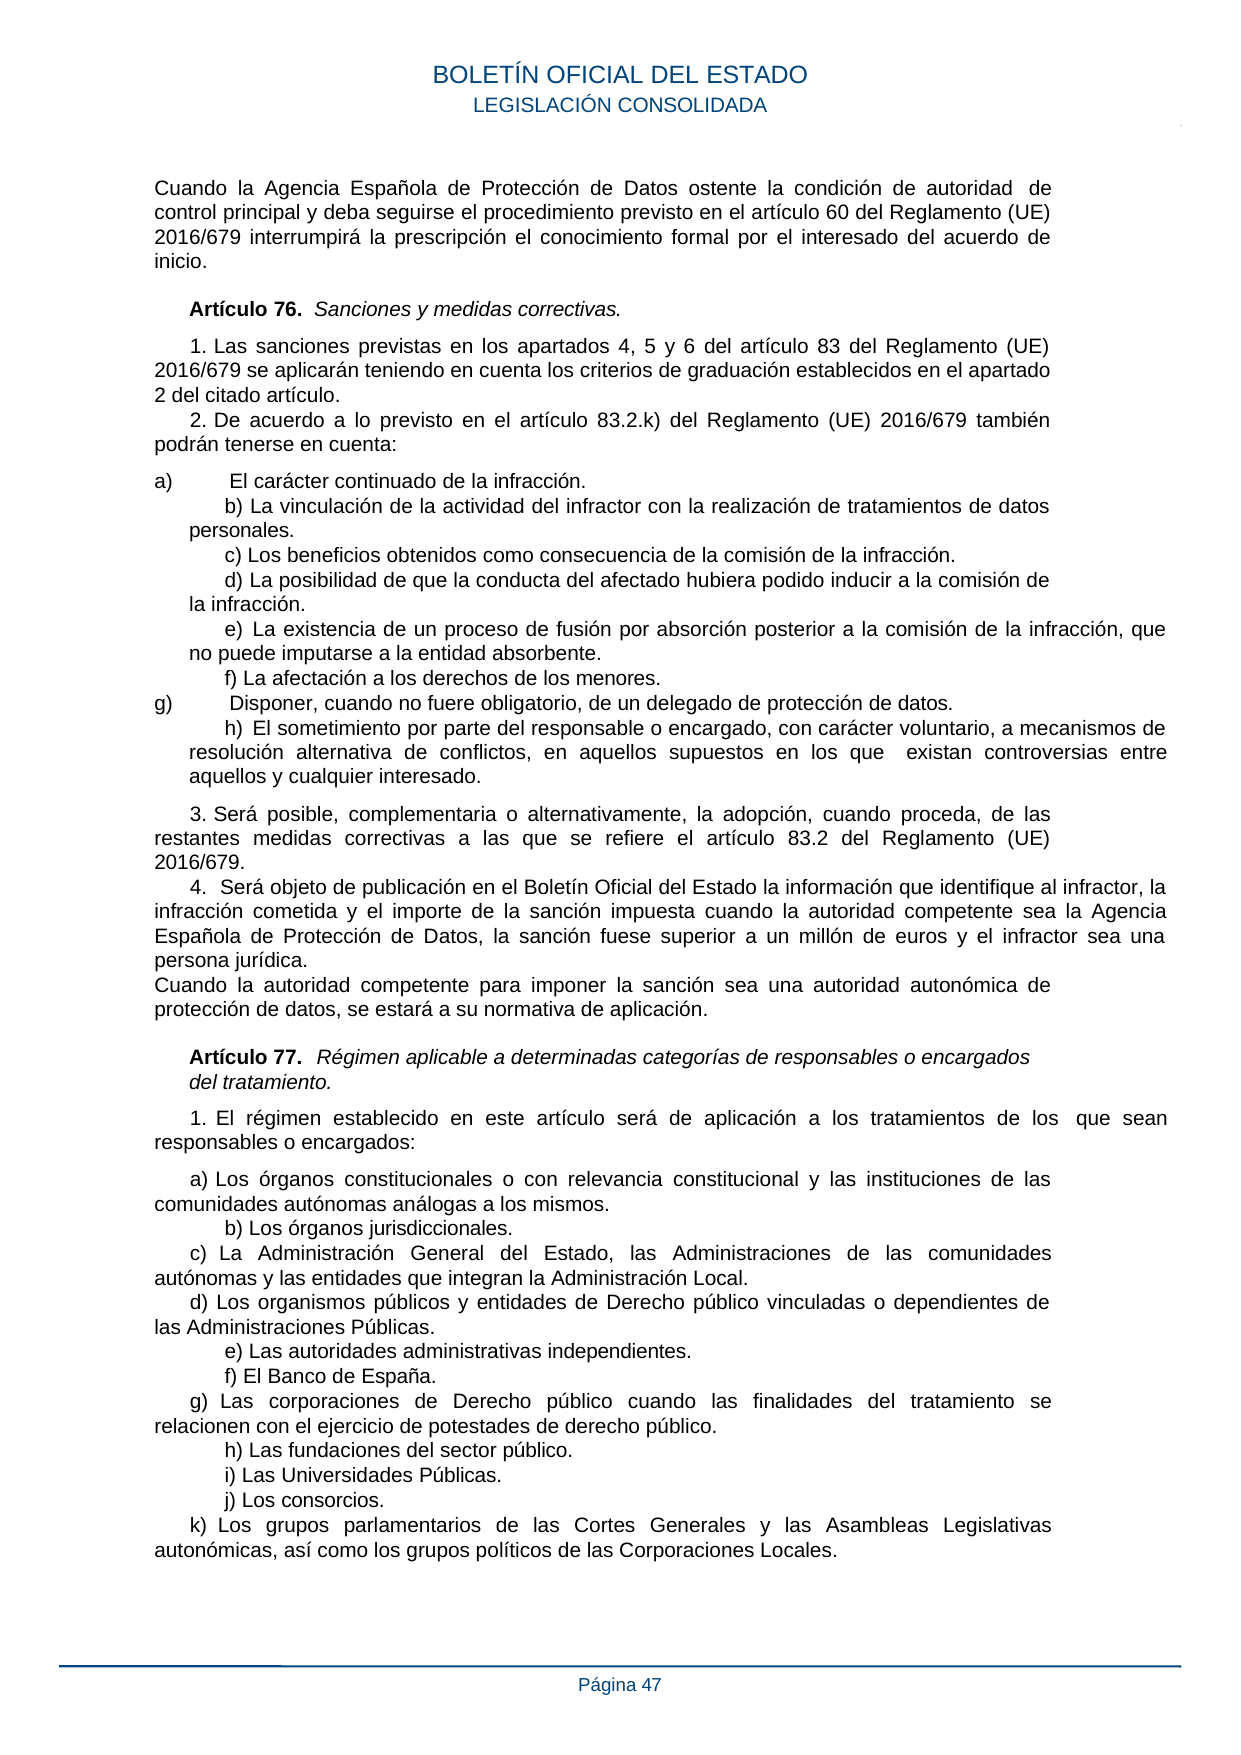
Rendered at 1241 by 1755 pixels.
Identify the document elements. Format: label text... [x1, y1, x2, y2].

list Las fundaciones del sector público. [224, 1438, 1168, 1462]
list El régimen establecido en este artículo será de aplicación a los tratamientos de los que sean responsables o encargados: [154, 1106, 1168, 1154]
text Cuando la autoridad competente para imponer la sanción sea una autoridad autonómica de protección de datos, se estará a su normativa de aplicación. [154, 973, 1052, 1021]
list Los grupos parlamentarios de las Cortes Generales y las Asambleas Legislativas autonómicas, así como los grupos políticos de las Corporaciones Locales. [154, 1513, 1052, 1561]
list Los consorcios. [224, 1488, 1168, 1512]
text Artículo 76. Sanciones y medidas correctivas. [189, 297, 1168, 321]
list La existencia de un proceso de fusión por absorción posterior a la comisión de la infracción, que no puede imputarse a la entidad absorbente. [189, 617, 1168, 665]
list Las corporaciones de Derecho público cuando las finalidades del tratamiento se relacionen con el ejercicio de potestades de derecho público. [154, 1389, 1052, 1437]
list Los beneficios obtenidos como consecuencia de la comisión de la infracción. [224, 543, 1168, 567]
list Los órganos constitucionales o con relevancia constitucional y las instituciones de las comunidades autónomas análogas a los mismos. [154, 1167, 1052, 1216]
list El carácter continuado de la infracción. [154, 469, 1168, 493]
list Los organismos públicos y entidades de Derecho público vinculadas o dependientes de las Administraciones Públicas. [154, 1290, 1051, 1338]
list El Banco de España. [224, 1364, 1168, 1388]
list Será posible, complementaria o alternativamente, la adopción, cuando proceda, de las restantes medidas correctivas a las que se refiere el artículo 83.2 del Reglamento (UE) 2016/679. [154, 801, 1052, 874]
list Las Universidades Públicas. [224, 1463, 1168, 1487]
list La vinculación de la actividad del infractor con la realización de tratamientos de datos personales. [189, 494, 1052, 542]
list Los órganos jurisdiccionales. [224, 1216, 1168, 1240]
list La Administración General del Estado, las Administraciones de las comunidades autónomas y las entidades que integran la Administración Local. [154, 1241, 1052, 1289]
text Cuando la Agencia Española de Protección de Datos ostente la condición de autoridad de control principal y deba seguirse el procedimiento previsto en el artículo 60 del Reglamento (UE) 2016/679 interrumpirá la prescripción el conocimiento formal por el interesado del acuerdo de inicio. [154, 176, 1052, 273]
list Las autoridades administrativas independientes. [224, 1339, 1168, 1363]
list Disponer, cuando no fuere obligatorio, de un delegado de protección de datos. [154, 691, 1168, 714]
text Artículo 77. Régimen aplicable a determinadas categorías de responsables o encargados del tratamiento. [189, 1045, 1052, 1093]
list De acuerdo a lo previsto en el artículo 83.2.k) del Reglamento (UE) 2016/679 también podrán tenerse en cuenta: [154, 407, 1051, 456]
list El sometimiento por parte del responsable o encargado, con carácter voluntario, a mecanismos de resolución alternativa de conflictos, en aquellos supuestos en los que existan controversias entre aquellos y cualquier interesado. [189, 716, 1168, 788]
list Será objeto de publicación en el Boletín Oficial del Estado la información que identifique al infractor, la infracción cometida y el importe de la sanción impuesta cuando la autoridad competente sea la Agencia Española de Protección de Datos, la sanción fuese superior a un millón de euros y el infractor sea una persona jurídica. [154, 875, 1168, 972]
list La posibilidad de que la conducta del afectado hubiera podido inducir a la comisión de la infracción. [189, 568, 1052, 616]
list La afectación a los derechos de los menores. [224, 666, 1168, 689]
list Las sanciones previstas en los apartados 4, 5 y 6 del artículo 83 del Reglamento (UE) 2016/679 se aplicarán teniendo en cuenta los criterios de graduación establecidos en el apartado 2 del citado artículo. [154, 334, 1052, 407]
